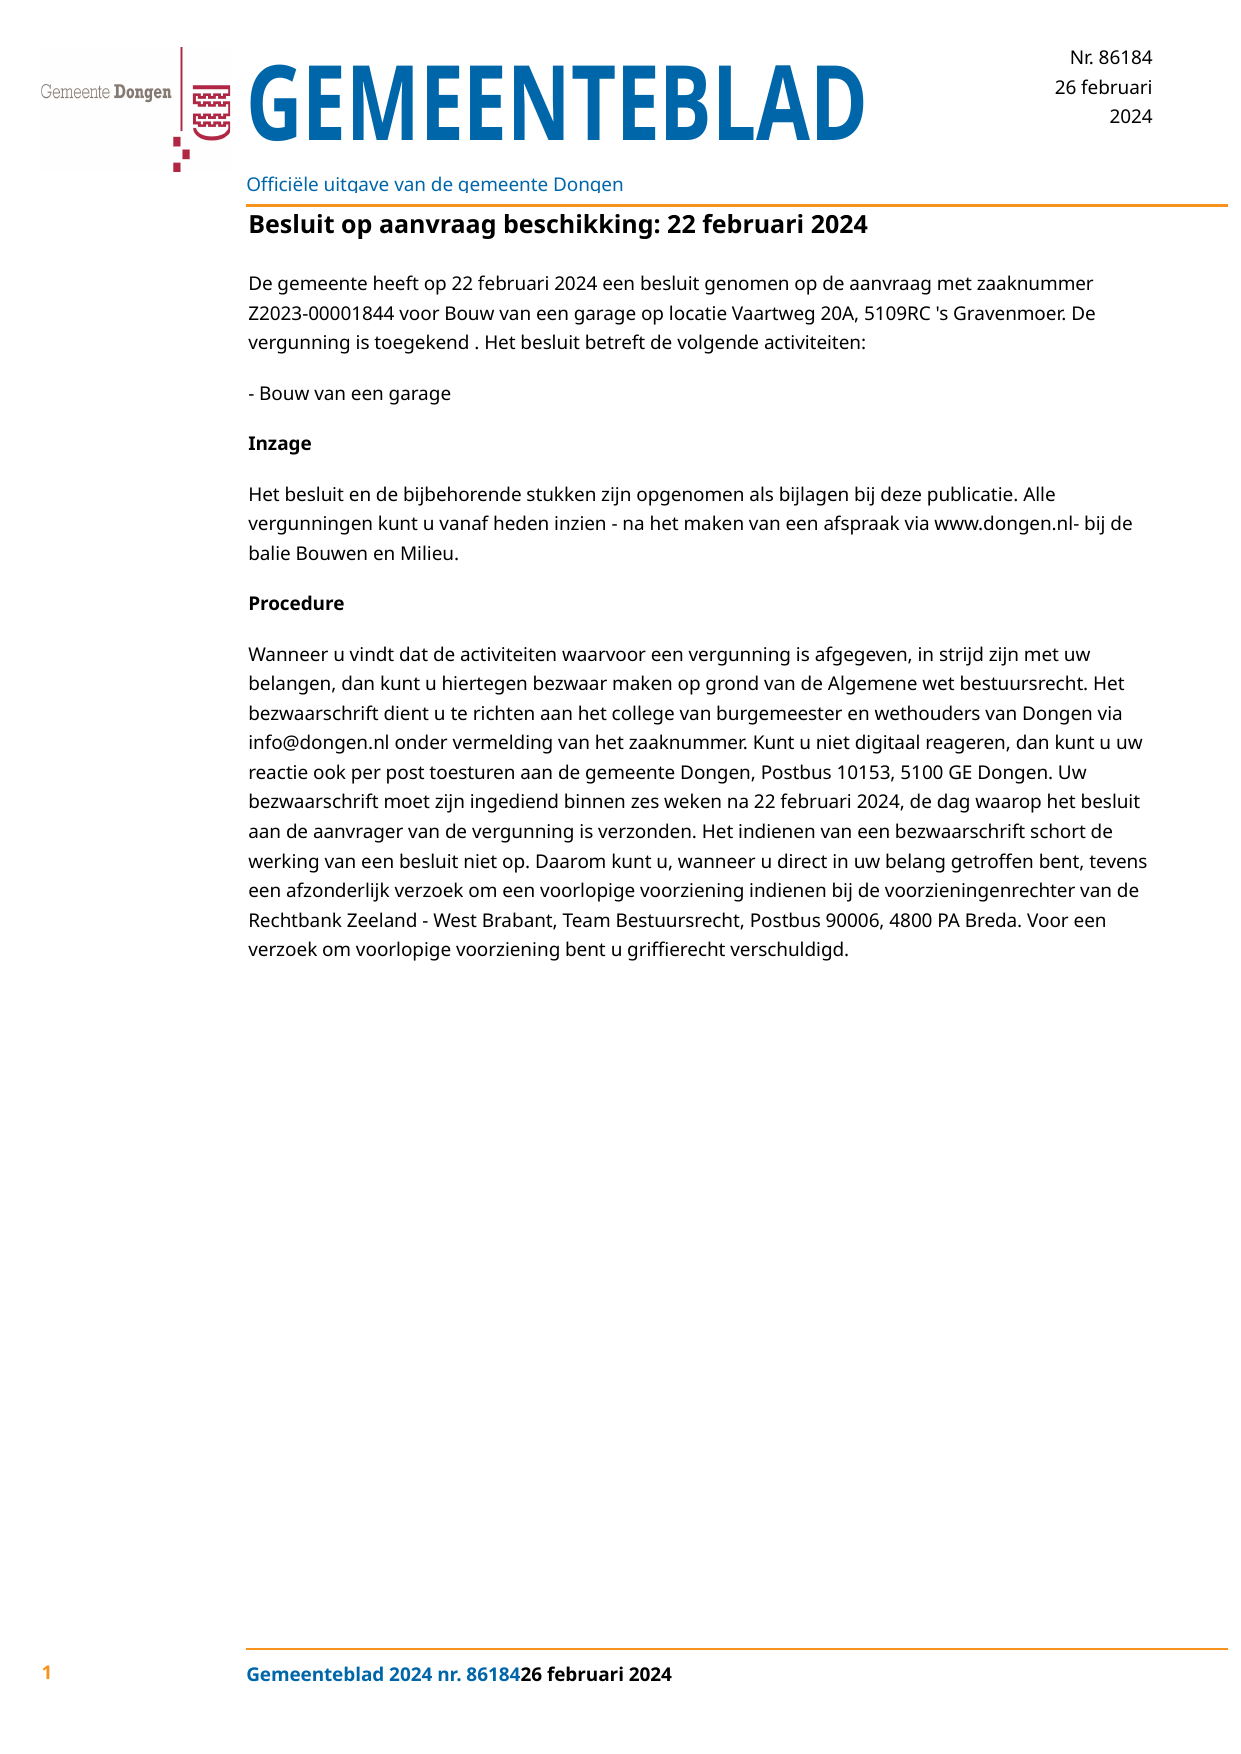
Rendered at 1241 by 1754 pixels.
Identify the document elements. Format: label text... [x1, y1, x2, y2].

text De gemeente heeft op 22 februari 2024 een besluit genomen op de aanvraag met zaaknummer Z2023-00001844 voor Bouw van een garage op locatie Vaartweg 20A, 5109RC 's Gravenmoer. De vergunning is toegekend . Het besluit betreft de volgende activiteiten: [248, 270, 1152, 355]
text Procedure [248, 590, 1152, 616]
picture [41, 47, 231, 172]
text Inzage [248, 430, 1152, 456]
text - Bouw van een garage [248, 380, 1152, 406]
text Besluit op aanvraag beschikking: 22 februari 2024 [248, 207, 1152, 241]
text Het besluit en de bijbehorende stukken zijn opgenomen als bijlagen bij deze publicatie. Alle vergunningen kunt u vanaf heden inzien - na het maken van een afspraak via www.dongen.nl- bij de balie Bouwen en Milieu. [248, 481, 1152, 566]
text Wanneer u vindt dat de activiteiten waarvoor een vergunning is afgegeven, in strijd zijn met uw belangen, dan kunt u hiertegen bezwaar maken op grond van de Algemene wet bestuursrecht. Het bezwaarschrift dient u te richten aan het college van burgemeester en wethouders van Dongen via info@dongen.nl onder vermelding van het zaaknummer. Kunt u niet digitaal reageren, dan kunt u uw reactie ook per post toesturen aan de gemeente Dongen, Postbus 10153, 5100 GE Dongen. Uw bezwaarschrift moet zijn ingediend binnen zes weken na 22 februari 2024, de dag waarop het besluit aan de aanvrager van de vergunning is verzonden. Het indienen van een bezwaarschrift schort de werking van een besluit niet op. Daarom kunt u, wanneer u direct in uw belang getroffen bent, tevens een afzonderlijk verzoek om een voorlopige voorziening indienen bij de voorzieningenrechter van de Rechtbank Zeeland - West Brabant, Team Bestuursrecht, Postbus 90006, 4800 PA Breda. Voor een verzoek om voorlopige voorziening bent u griffierecht verschuldigd. [248, 641, 1152, 962]
